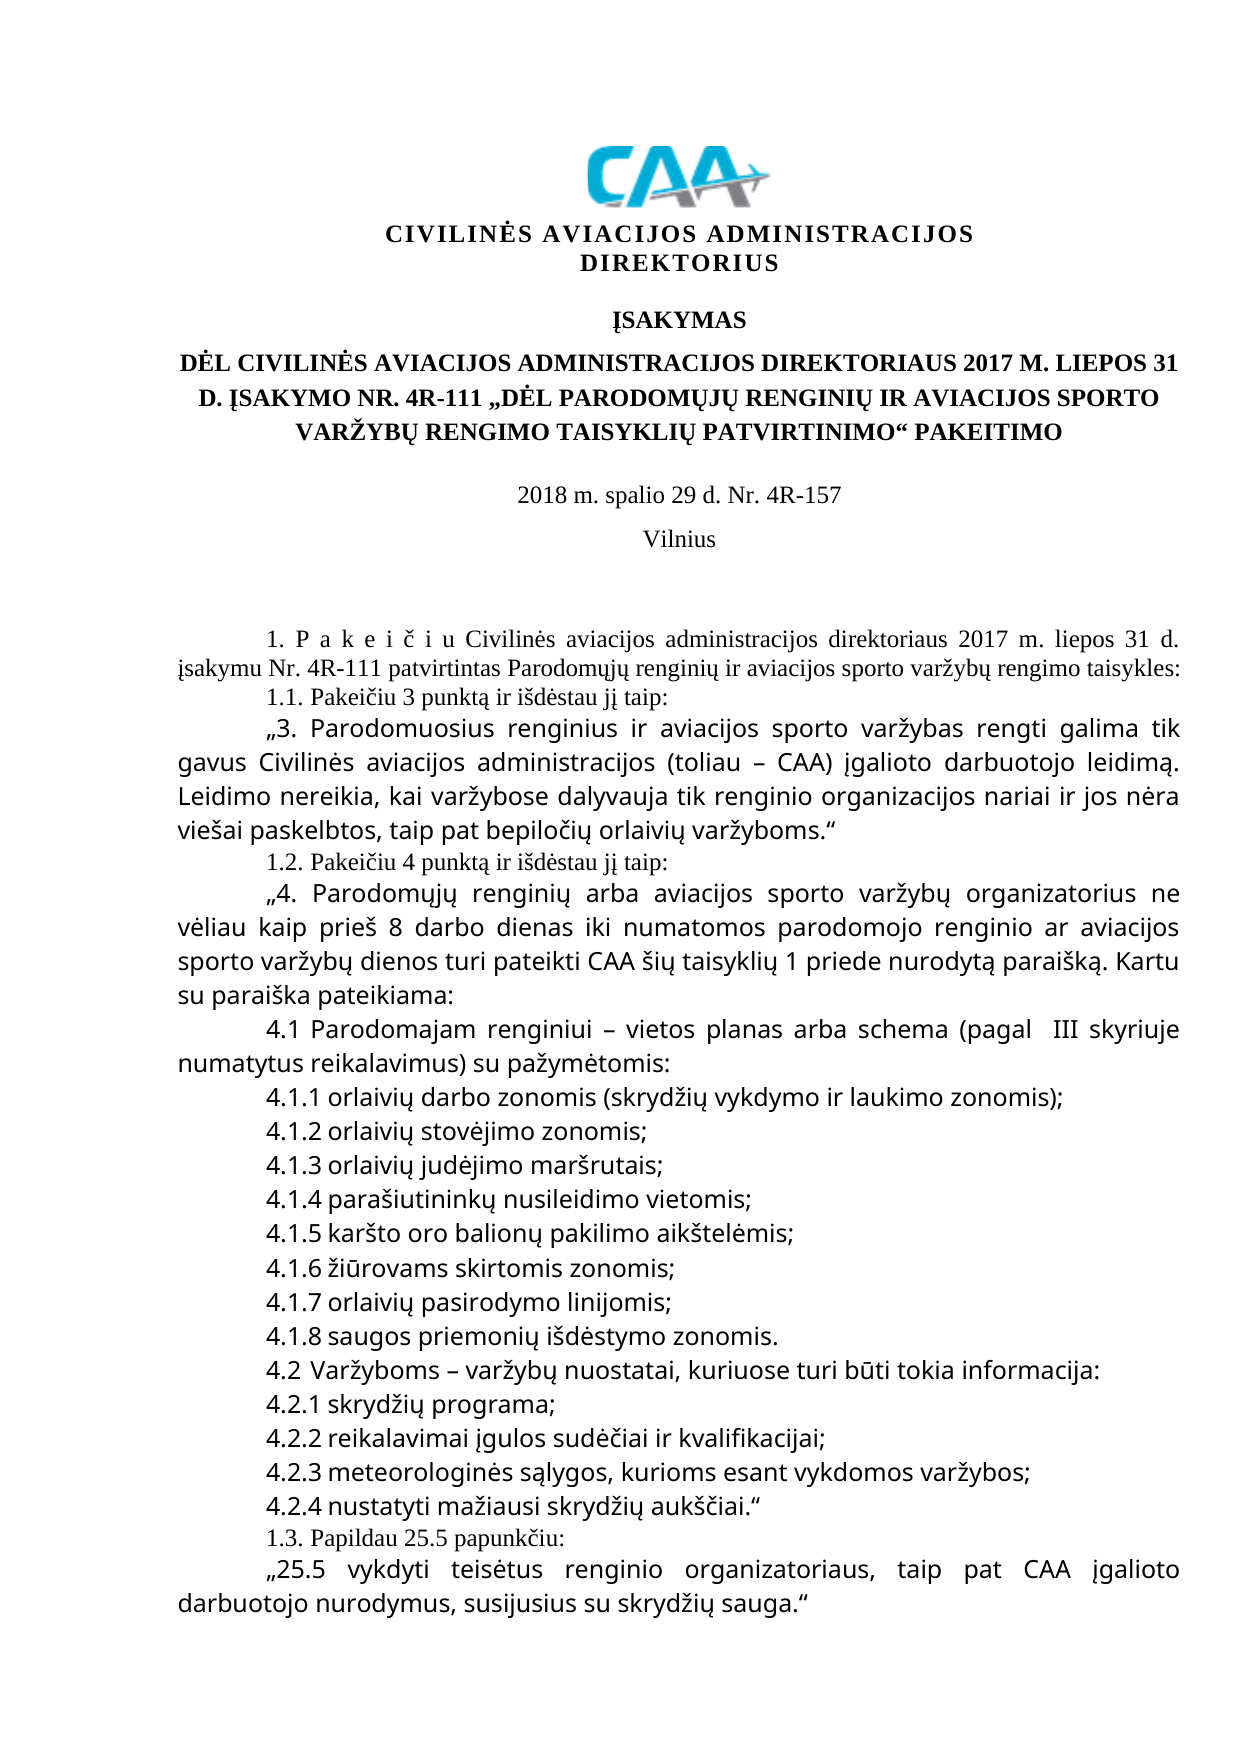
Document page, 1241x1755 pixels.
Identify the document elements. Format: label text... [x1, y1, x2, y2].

text 4.1.2 orlaivių stovėjimo zonomis; [177, 1114, 1181, 1148]
text 4.2.3 meteorologinės sąlygos, kurioms esant vykdomos varžybos; [177, 1454, 1181, 1489]
text 4.1.6 žiūrovams skirtomis zonomis; [177, 1250, 1181, 1284]
text ĮSAKYMAS [177, 305, 1181, 334]
text „25.5 vykdyti teisėtus renginio organizatoriaus, taip pat CAA įgalioto darbuotojo nurodymus, susijusius su skrydžių sauga.“ [177, 1551, 1181, 1619]
text Vilnius [177, 524, 1181, 552]
text „3. Parodomuosius renginius ir aviacijos sporto varžybas rengti galima tik gavus Civilinės aviacijos administracijos (toliau – CAA) įgalioto darbuotojo leidimą. Leidimo nereikia, kai varžybose dalyvauja tik renginio organizacijos nariai ir jos nėra viešai paskelbtos, taip pat bepiločių orlaivių varžyboms.“ [177, 711, 1181, 847]
text CIVILINĖS AVIACIJOS ADMINISTRACIJOS [177, 219, 1181, 248]
text 2018 m. spalio 29 d. Nr. 4R-157 [177, 481, 1181, 509]
text 4.1.7 orlaivių pasirodymo linijomis; [177, 1284, 1181, 1318]
text 4.1.4 parašiutininkų nusileidimo vietomis; [177, 1182, 1181, 1216]
text DĖL CIVILINĖS AVIACIJOS ADMINISTRACIJOS DIREKTORIAUS 2017 M. liepos 31 D. ĮSAKYMO NR. 4R-111 „DĖL PARODOMŲJŲ RENGINIŲ IR AVIACIJOS SPORTO VARŽYBŲ RENGIMO TAISYKLIŲ PATVIRTINIMO“ PAKEITIMO [177, 348, 1181, 446]
text 4.2 Varžyboms – varžybų nuostatai, kuriuose turi būti tokia informacija: [177, 1352, 1181, 1386]
text 4.1.1 orlaivių darbo zonomis (skrydžių vykdymo ir laukimo zonomis); [177, 1080, 1181, 1114]
text 4.1 Parodomajam renginiui – vietos planas arba schema (pagal III skyriuje numatytus reikalavimus) su pažymėtomis: [177, 1012, 1181, 1080]
text 4.1.8 saugos priemonių išdėstymo zonomis. [177, 1318, 1181, 1352]
text „4. Parodomųjų renginių arba aviacijos sporto varžybų organizatorius ne vėliau kaip prieš 8 darbo dienas iki numatomos parodomojo renginio ar aviacijos sporto varžybų dienos turi pateikti CAA šių taisyklių 1 priede nurodytą paraišką. Kartu su paraiška pateikiama: [177, 876, 1181, 1012]
text 4.2.1 skrydžių programa; [177, 1386, 1181, 1421]
text 4.1.3 orlaivių judėjimo maršrutais; [177, 1148, 1181, 1182]
text 1. P a k e i č i u Civilinės aviacijos administracijos direktoriaus 2017 m. liepos 31 d. įsakymu Nr. 4R-111 patvirtintas Parodomųjų renginių ir aviacijos sporto varžybų rengimo taisykles: [177, 624, 1181, 682]
text 4.2.4 nustatyti mažiausi skrydžių aukščiai.“ [177, 1489, 1181, 1523]
text DIREKTORIUS [177, 248, 1181, 276]
text 4.1.5 karšto oro balionų pakilimo aikštelėmis; [177, 1216, 1181, 1250]
text 4.2.2 reikalavimai įgulos sudėčiai ir kvalifikacijai; [177, 1421, 1181, 1454]
text 1.1. Pakeičiu 3 punktą ir išdėstau jį taip: [260, 682, 1181, 711]
text 1.2. Pakeičiu 4 punktą ir išdėstau jį taip: [260, 847, 1181, 876]
text 1.3. Papildau 25.5 papunkčiu: [260, 1523, 1181, 1551]
